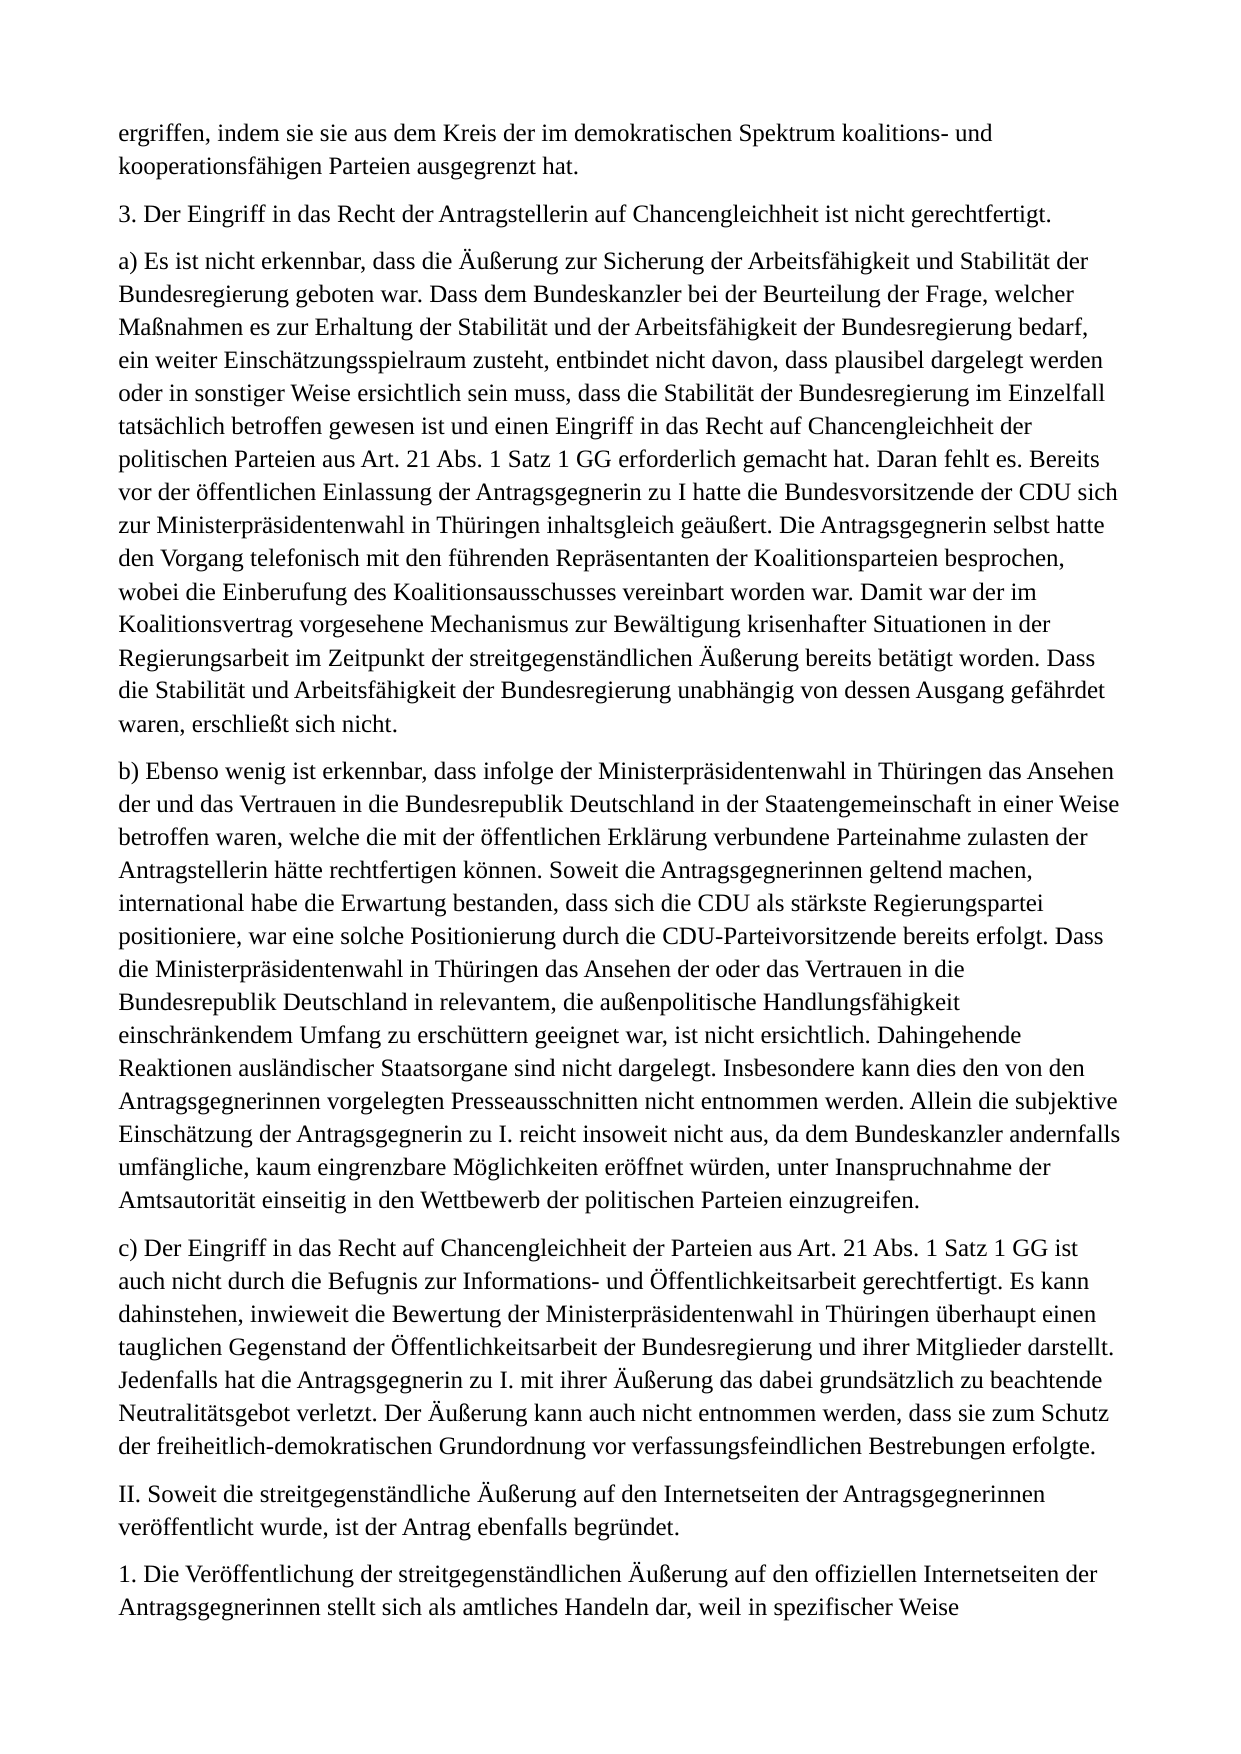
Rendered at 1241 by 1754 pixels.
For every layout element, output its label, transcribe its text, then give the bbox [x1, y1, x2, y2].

text ergriffen, indem sie sie aus dem Kreis der im demokratischen Spektrum koalitions- und kooperationsfähigen Parteien ausgegrenzt hat. [118, 118, 1122, 180]
text c) Der Eingriff in das Recht auf Chancengleichheit der Parteien aus Art. 21 Abs. 1 Satz 1 GG ist auch nicht durch die Befugnis zur Informations- und Öffentlichkeitsarbeit gerechtfertigt. Es kann dahinstehen, inwieweit die Bewertung der Ministerpräsidentenwahl in Thüringen überhaupt einen tauglichen Gegenstand der Öffentlichkeitsarbeit der Bundesregierung und ihrer Mitglieder darstellt. Jedenfalls hat die Antragsgegnerin zu I. mit ihrer Äußerung das dabei grundsätzlich zu beachtende Neutralitätsgebot verletzt. Der Äußerung kann auch nicht entnommen werden, dass sie zum Schutz der freiheitlich-demokratischen Grundordnung vor verfassungsfeindlichen Bestrebungen erfolgte. [118, 1233, 1122, 1460]
text b) Ebenso wenig ist erkennbar, dass infolge der Ministerpräsidentenwahl in Thüringen das Ansehen der und das Vertrauen in die Bundesrepublik Deutschland in der Staatengemeinschaft in einer Weise betroffen waren, welche die mit der öffentlichen Erklärung verbundene Parteinahme zulasten der Antragstellerin hätte rechtfertigen können. Soweit die Antragsgegnerinnen geltend machen, international habe die Erwartung bestanden, dass sich die CDU als stärkste Regierungspartei positioniere, war eine solche Positionierung durch die CDU-Parteivorsitzende bereits erfolgt. Dass die Ministerpräsidentenwahl in Thüringen das Ansehen der oder das Vertrauen in die Bundesrepublik Deutschland in relevantem, die außenpolitische Handlungsfähigkeit einschränkendem Umfang zu erschüttern geeignet war, ist nicht ersichtlich. Dahingehende Reaktionen ausländischer Staatsorgane sind nicht dargelegt. Insbesondere kann dies den von den Antragsgegnerinnen vorgelegten Presseausschnitten nicht entnommen werden. Allein die subjektive Einschätzung der Antragsgegnerin zu I. reicht insoweit nicht aus, da dem Bundeskanzler andernfalls umfängliche, kaum eingrenzbare Möglichkeiten eröffnet würden, unter Inanspruchnahme der Amtsautorität einseitig in den Wettbewerb der politischen Parteien einzugreifen. [118, 756, 1122, 1214]
text 1. Die Veröffentlichung der streitgegenständlichen Äußerung auf den offiziellen Internetseiten der Antragsgegnerinnen stellt sich als amtliches Handeln dar, weil in spezifischer Weise [118, 1559, 1122, 1621]
text II. Soweit die streitgegenständliche Äußerung auf den Internetseiten der Antragsgegnerinnen veröffentlicht wurde, ist der Antrag ebenfalls begründet. [118, 1479, 1122, 1541]
text a) Es ist nicht erkennbar, dass die Äußerung zur Sicherung der Arbeitsfähigkeit und Stabilität der Bundesregierung geboten war. Dass dem Bundeskanzler bei der Beurteilung der Frage, welcher Maßnahmen es zur Erhaltung der Stabilität und der Arbeitsfähigkeit der Bundesregierung bedarf, ein weiter Einschätzungsspielraum zusteht, entbindet nicht davon, dass plausibel dargelegt werden oder in sonstiger Weise ersichtlich sein muss, dass die Stabilität der Bundesregierung im Einzelfall tatsächlich betroffen gewesen ist und einen Eingriff in das Recht auf Chancengleichheit der politischen Parteien aus Art. 21 Abs. 1 Satz 1 GG erforderlich gemacht hat. Daran fehlt es. Bereits vor der öffentlichen Einlassung der Antragsgegnerin zu I hatte die Bundesvorsitzende der CDU sich zur Ministerpräsidentenwahl in Thüringen inhaltsgleich geäußert. Die Antragsgegnerin selbst hatte den Vorgang telefonisch mit den führenden Repräsentanten der Koalitionsparteien besprochen, wobei die Einberufung des Koalitionsausschusses vereinbart worden war. Damit war der im Koalitionsvertrag vorgesehene Mechanismus zur Bewältigung krisenhafter Situationen in der Regierungsarbeit im Zeitpunkt der streitgegenständlichen Äußerung bereits betätigt worden. Dass die Stabilität und Arbeitsfähigkeit der Bundesregierung unabhängig von dessen Ausgang gefährdet waren, erschließt sich nicht. [118, 246, 1122, 737]
text 3. Der Eingriff in das Recht der Antragstellerin auf Chancengleichheit ist nicht gerechtfertigt. [118, 199, 1122, 227]
